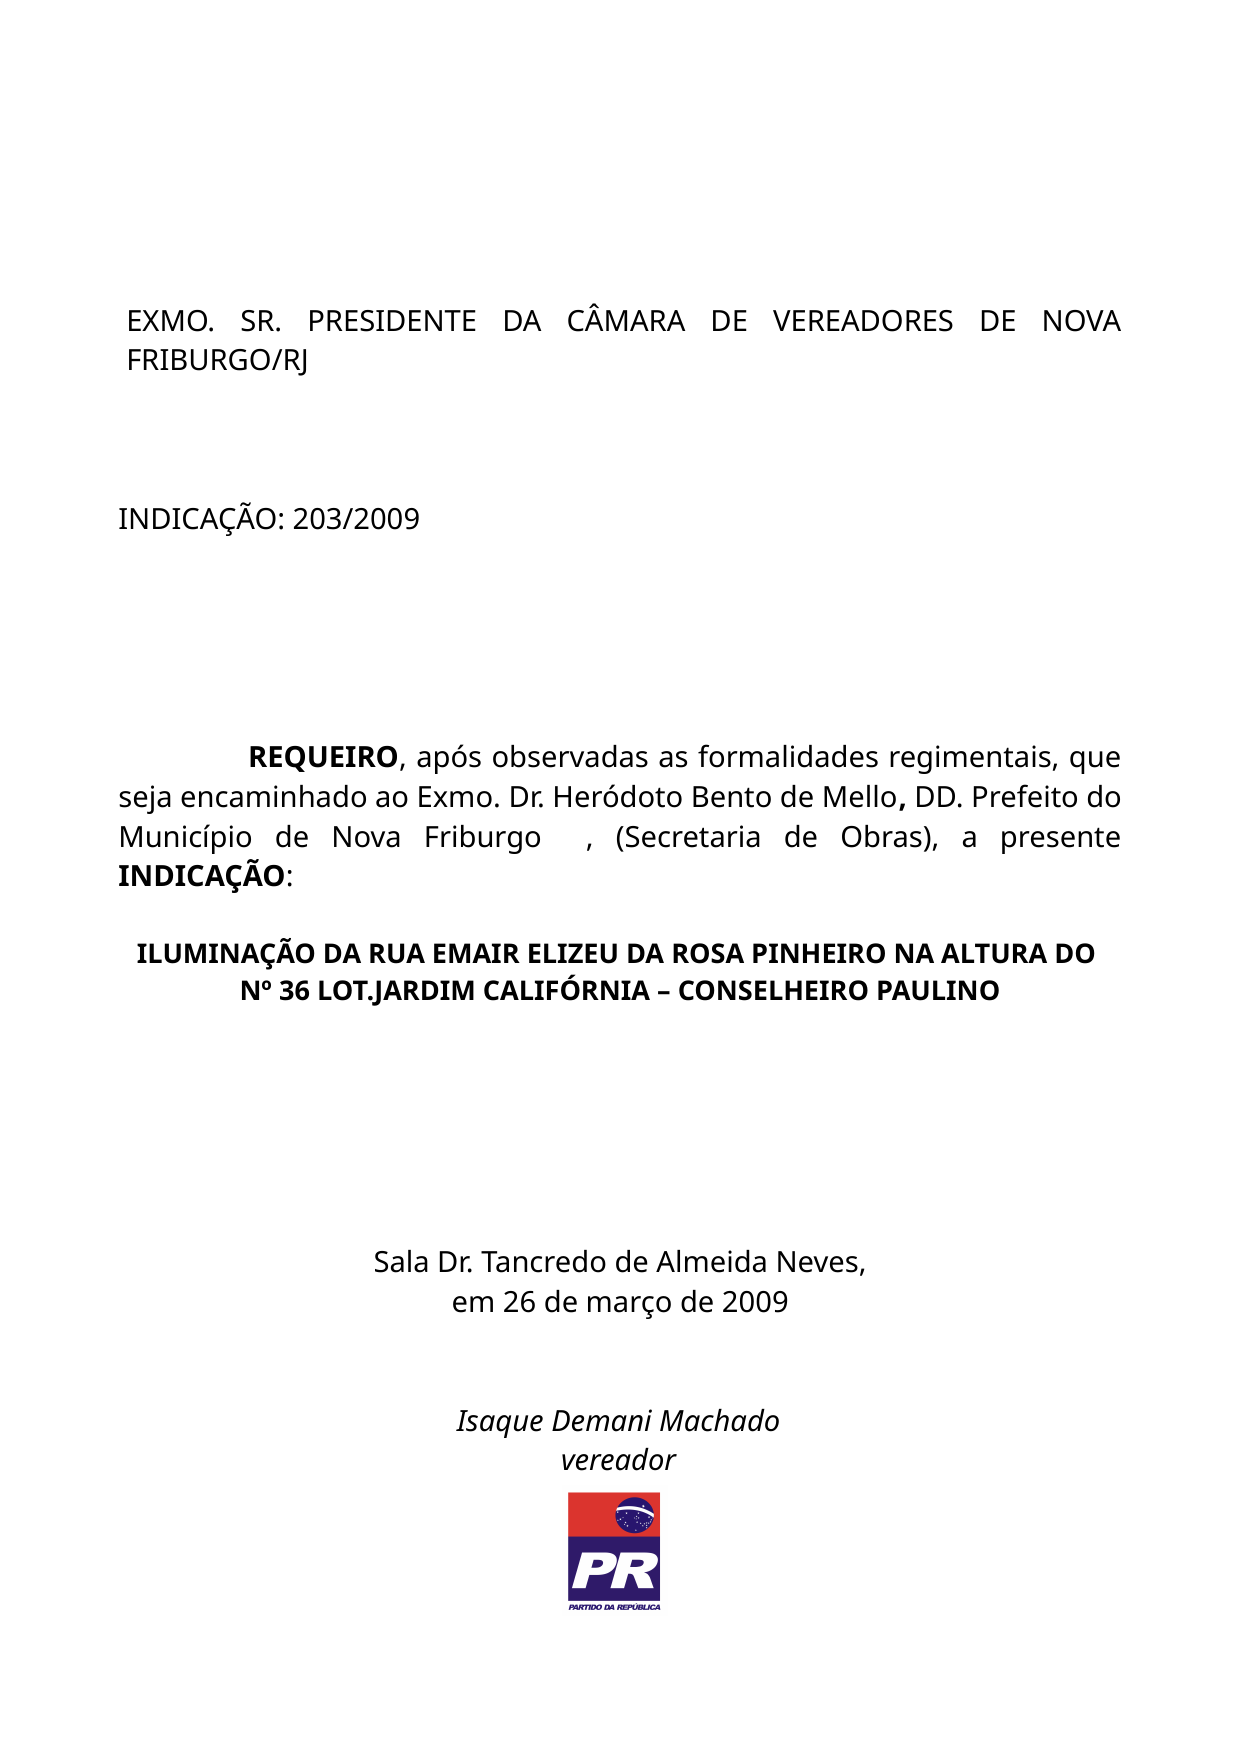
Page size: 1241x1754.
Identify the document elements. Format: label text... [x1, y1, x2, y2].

text REQUEIRO, após observadas as formalidades regimentais, que seja encaminhado ao Exmo. Dr. Heródoto Bento de Mello, DD. Prefeito do Município de Nova Friburgo , (Secretaria de Obras), a presente INDICAÇÃO: [118, 737, 1122, 895]
text em 26 de março de 2009 [118, 1281, 1122, 1321]
text ILUMINAÇÃO DA RUA EMAIR ELIZEU DA ROSA PINHEIRO NA ALTURA DO [118, 935, 1122, 972]
text Sala Dr. Tancredo de Almeida Neves, [118, 1241, 1122, 1281]
text INDICAÇÃO: 203/2009 [118, 498, 1122, 538]
text vereador [118, 1440, 1122, 1479]
text Isaque Demani Machado [118, 1400, 1122, 1440]
picture [562, 1485, 668, 1616]
text Nº 36 LOT.JARDIM CALIFÓRNIA – CONSELHEIRO PAULINO [118, 972, 1122, 1009]
text EXMO. SR. PRESIDENTE DA CÂMARA DE VEREADORES DE NOVA FRIBURGO/RJ [126, 300, 1122, 379]
